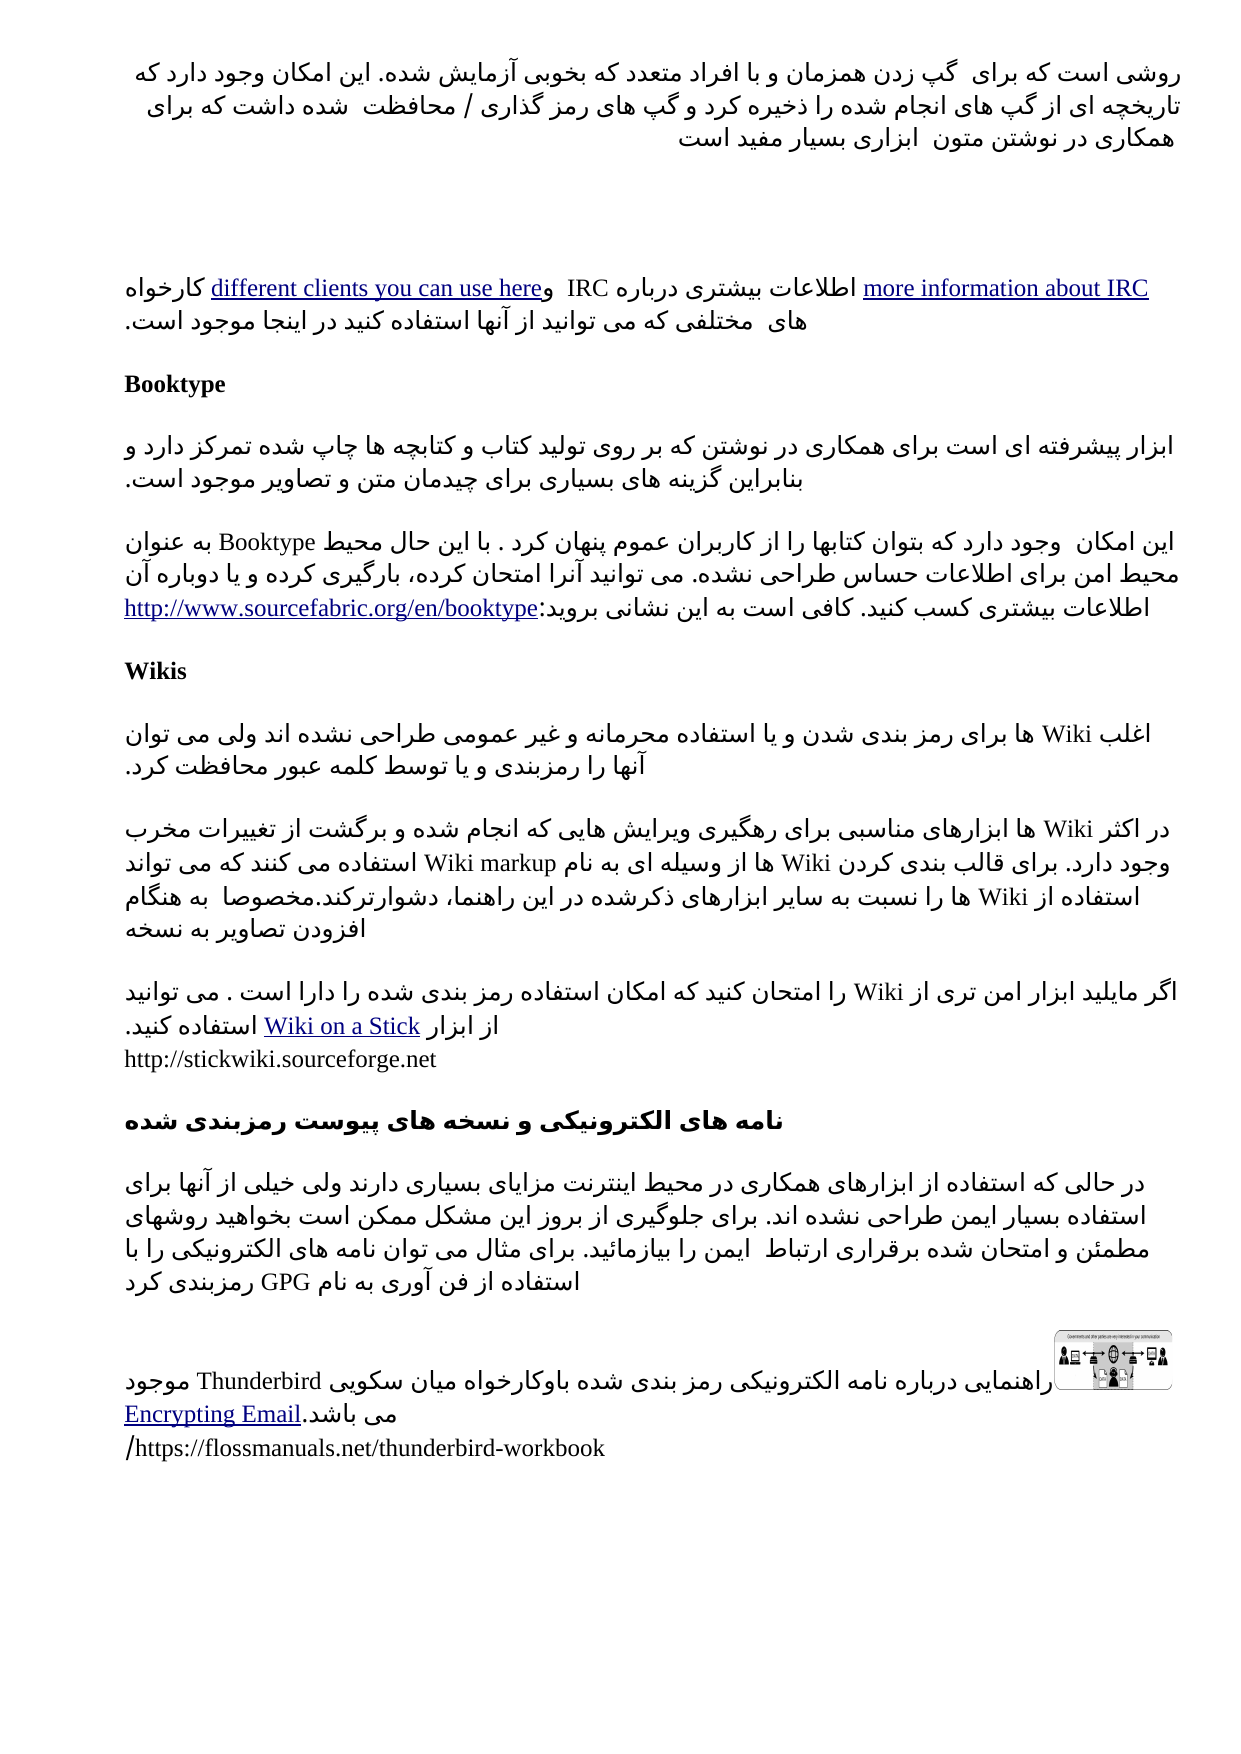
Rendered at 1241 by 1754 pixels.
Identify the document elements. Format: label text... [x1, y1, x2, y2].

text Booktype [118, 369, 1181, 402]
text روشی است که برای گپ زدن همزمان و با افراد متعدد که بخوبی آزمایش شده. این امکان وجود دارد که تاریخچه ای از گپ های انجام شده را ذخیره کرد و گپ های رمز گذاری / محافظت شده داشت که برای همکاری در نوشتن متون ابزاری بسیار مفید است [118, 59, 1181, 157]
text این امکان وجود دارد که بتوان کتابها را از کاربران عموم پنهان کرد . با این حال محیط Booktype به عنوان محیط امن برای اطلاعات حساس طراحی نشده. می توانید آنرا امتحان کرده، بارگیری کرده و یا دوباره آن اطلاعات بیشتری کسب کنید. کافی است به این نشانی بروید:http://www.sourcefabric.org/en/booktype [118, 527, 1181, 626]
text راهنمایی درباره نامه الکترونیکی رمز بندی شده باوکارخواه میان سکویی Thunderbird موجود می باشد.Encrypting Email https://flossmanuals.net/thunderbird-workbook/ [118, 1330, 1181, 1466]
text در اکثر Wiki ها ابزارهای مناسبی برای رهگیری ویرایش هایی که انجام شده و برگشت از تغییرات مخرب وجود دارد. برای قالب بندی کردن Wiki ها از وسیله ای به نام Wiki markup استفاده می کنند که می تواند استفاده از Wiki ها را نسبت به سایر ابزارهای ذکرشده در این راهنما، دشوارترکند.مخصوصا به هنگام افزودن تصاویر به نسخه [118, 814, 1181, 948]
text Wikis [118, 656, 1181, 689]
text more information about IRC اطلاعات بیشتری درباره IRC وdifferent clients you can use here کارخواه های مختلفی که می توانید از آنها استفاده کنید در اینجا موجود است. [118, 273, 1181, 339]
text ابزار پیشرفته ای است برای همکاری در نوشتن که بر روی تولید کتاب و کتابچه ها چاپ شده تمرکز دارد و بنابراین گزینه های بسیاری برای چیدمان متن و تصاویر موجود است. [118, 432, 1181, 497]
text در حالی که استفاده از ابزارهای همکاری در محیط اینترنت مزایای بسیاری دارند ولی خیلی از آنها برای استفاده بسیار ایمن طراحی نشده اند. برای جلوگیری از بروز این مشکل ممکن است بخواهید روشهای مطمئن و امتحان شده برقراری ارتباط ایمن را بیازمائید. برای مثال می توان نامه های الکترونیکی را با استفاده از فن آوری به نام GPG رمزبندی کرد [118, 1169, 1181, 1301]
text نامه های الکترونیکی و نسخه های پیوست رمزبندی شده [118, 1107, 1181, 1140]
text اگر مایلید ابزار امن تری از Wiki را امتحان کنید که امکان استفاده رمز بندی شده را دارا است . می توانید از ابزار Wiki on a Stick استفاده کنید. http://stickwiki.sourceforge.net [118, 977, 1181, 1078]
picture [1054, 1330, 1173, 1390]
text اغلب Wiki ها برای رمز بندی شدن و یا استفاده محرمانه و غیر عمومی طراحی نشده اند ولی می توان آنها را رمزبندی و یا توسط کلمه عبور محافظت کرد. [118, 719, 1181, 785]
